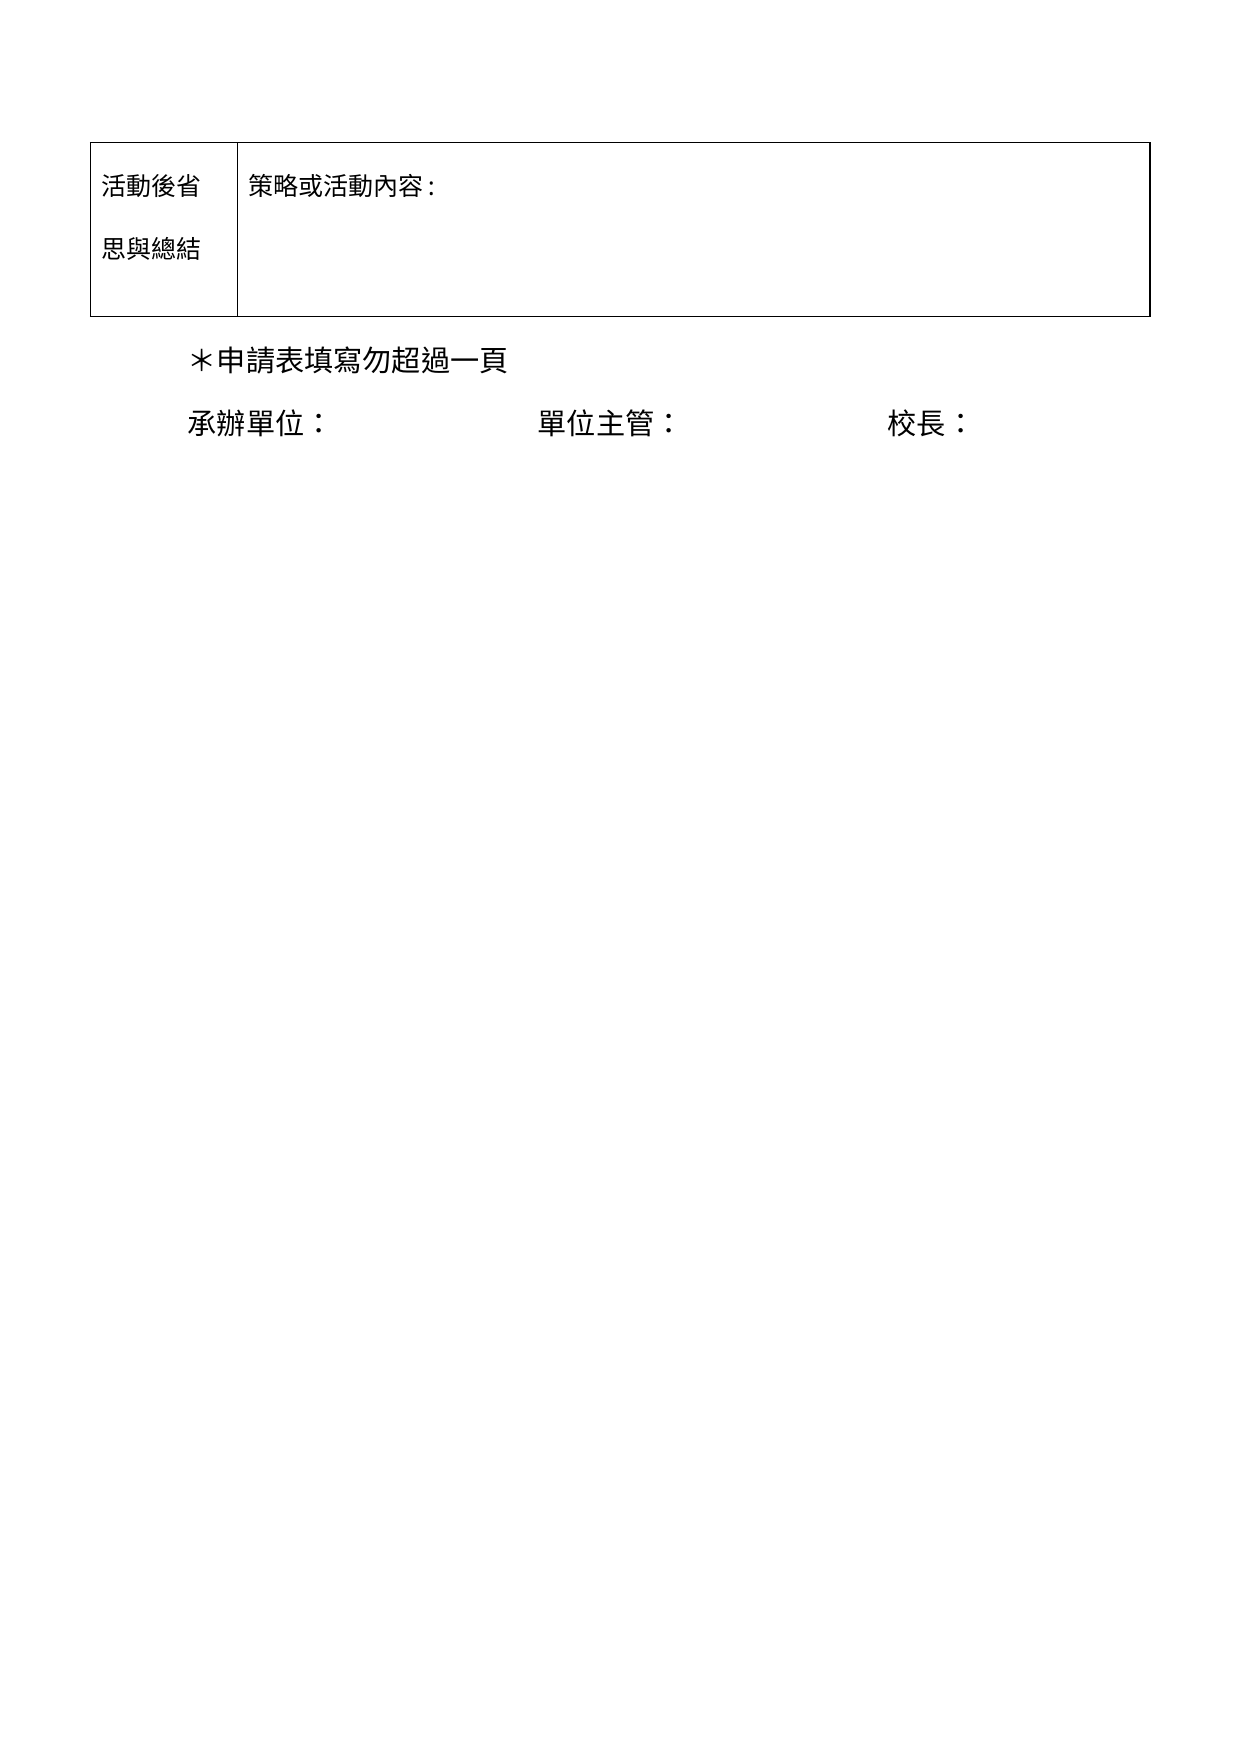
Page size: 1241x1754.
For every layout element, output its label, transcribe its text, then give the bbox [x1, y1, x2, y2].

text ＊申請表填寫勿超過一頁 [187, 317, 1053, 380]
table_cell 策略或活動內容: [238, 143, 1149, 316]
text 承辦單位： 單位主管： 校長： [187, 380, 1053, 442]
table_cell 活動後省思與總結 [91, 143, 237, 316]
